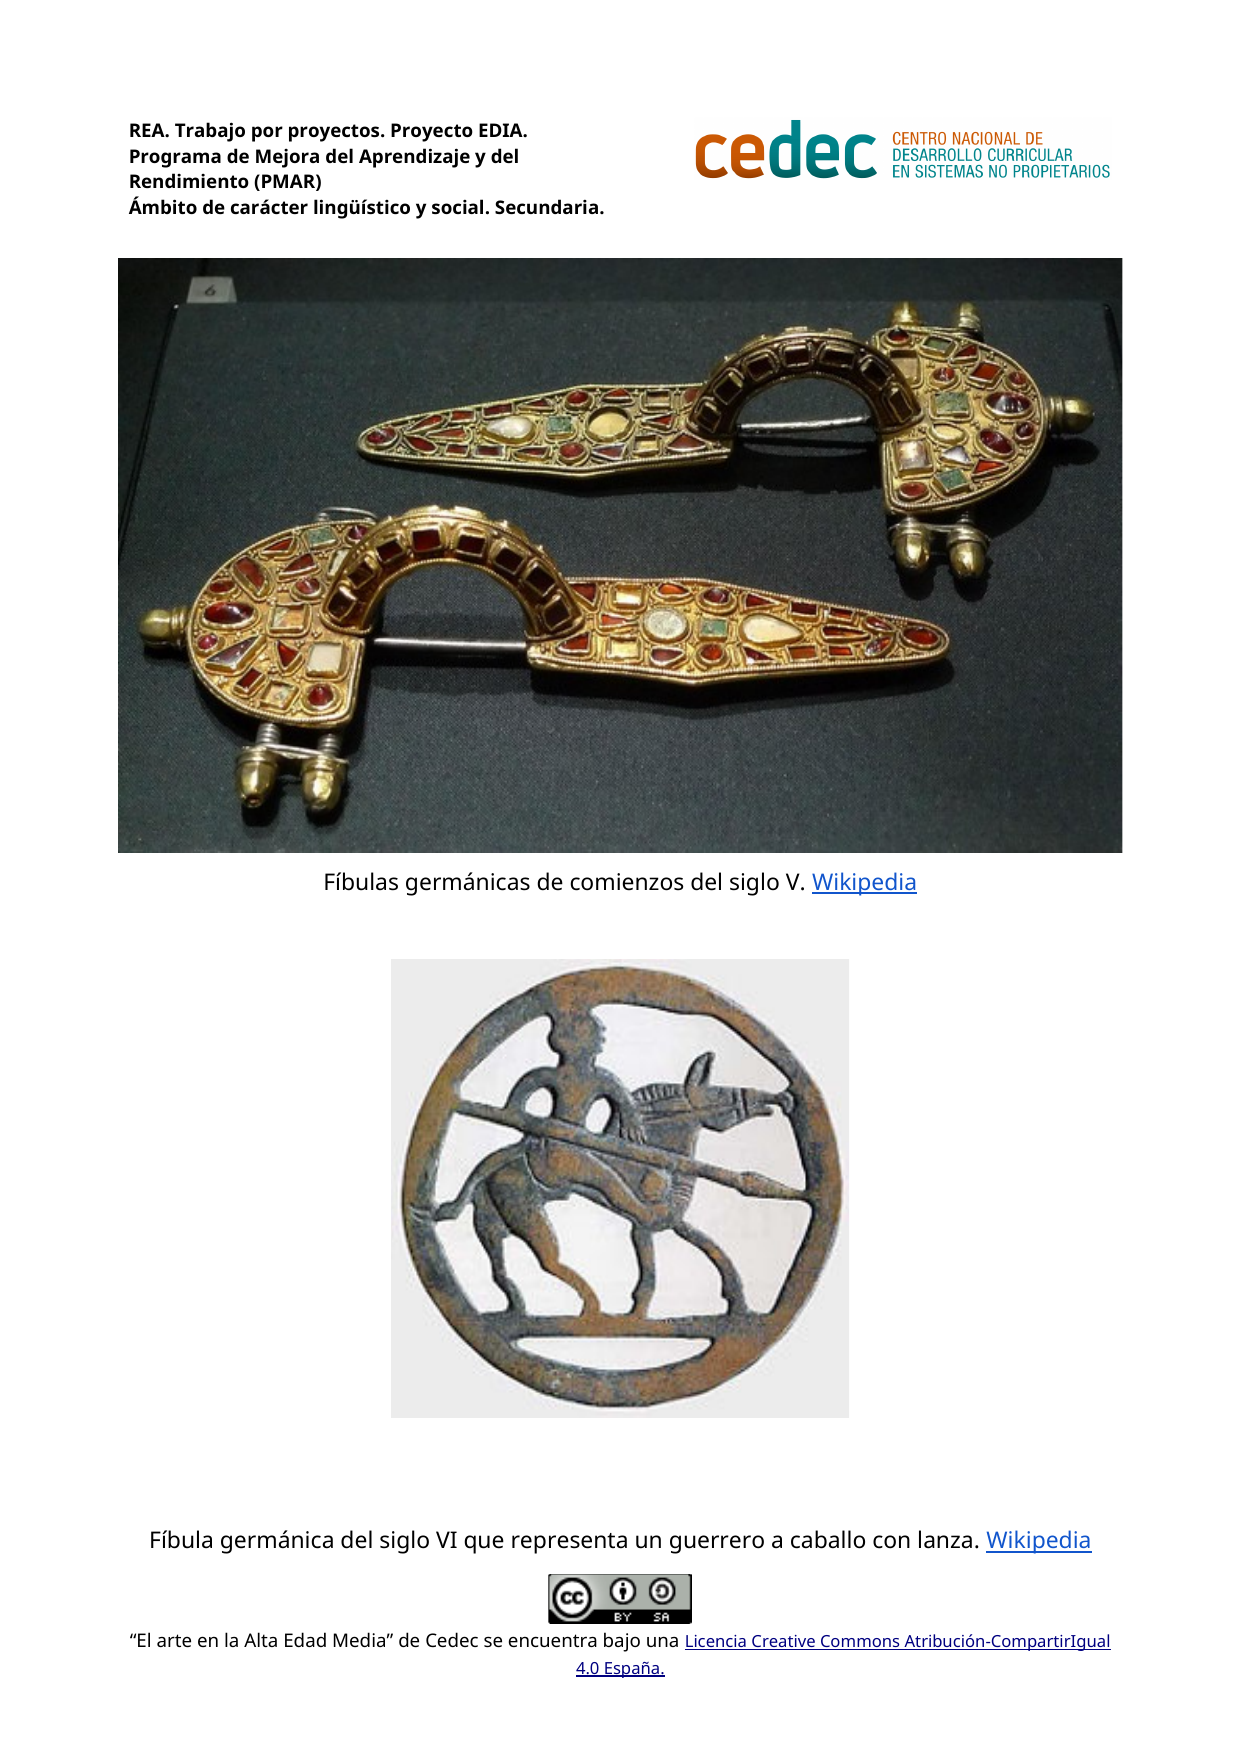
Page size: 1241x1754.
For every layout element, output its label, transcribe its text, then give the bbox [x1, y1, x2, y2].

picture [118, 258, 1123, 853]
picture [694, 117, 1112, 180]
picture [548, 1574, 692, 1624]
picture [391, 959, 850, 1418]
text Fíbula germánica del siglo VI que representa un guerrero a caballo con lanza. Wikipedia [118, 1524, 1122, 1556]
text Fíbulas germánicas de comienzos del siglo V. Wikipedia [118, 866, 1122, 897]
